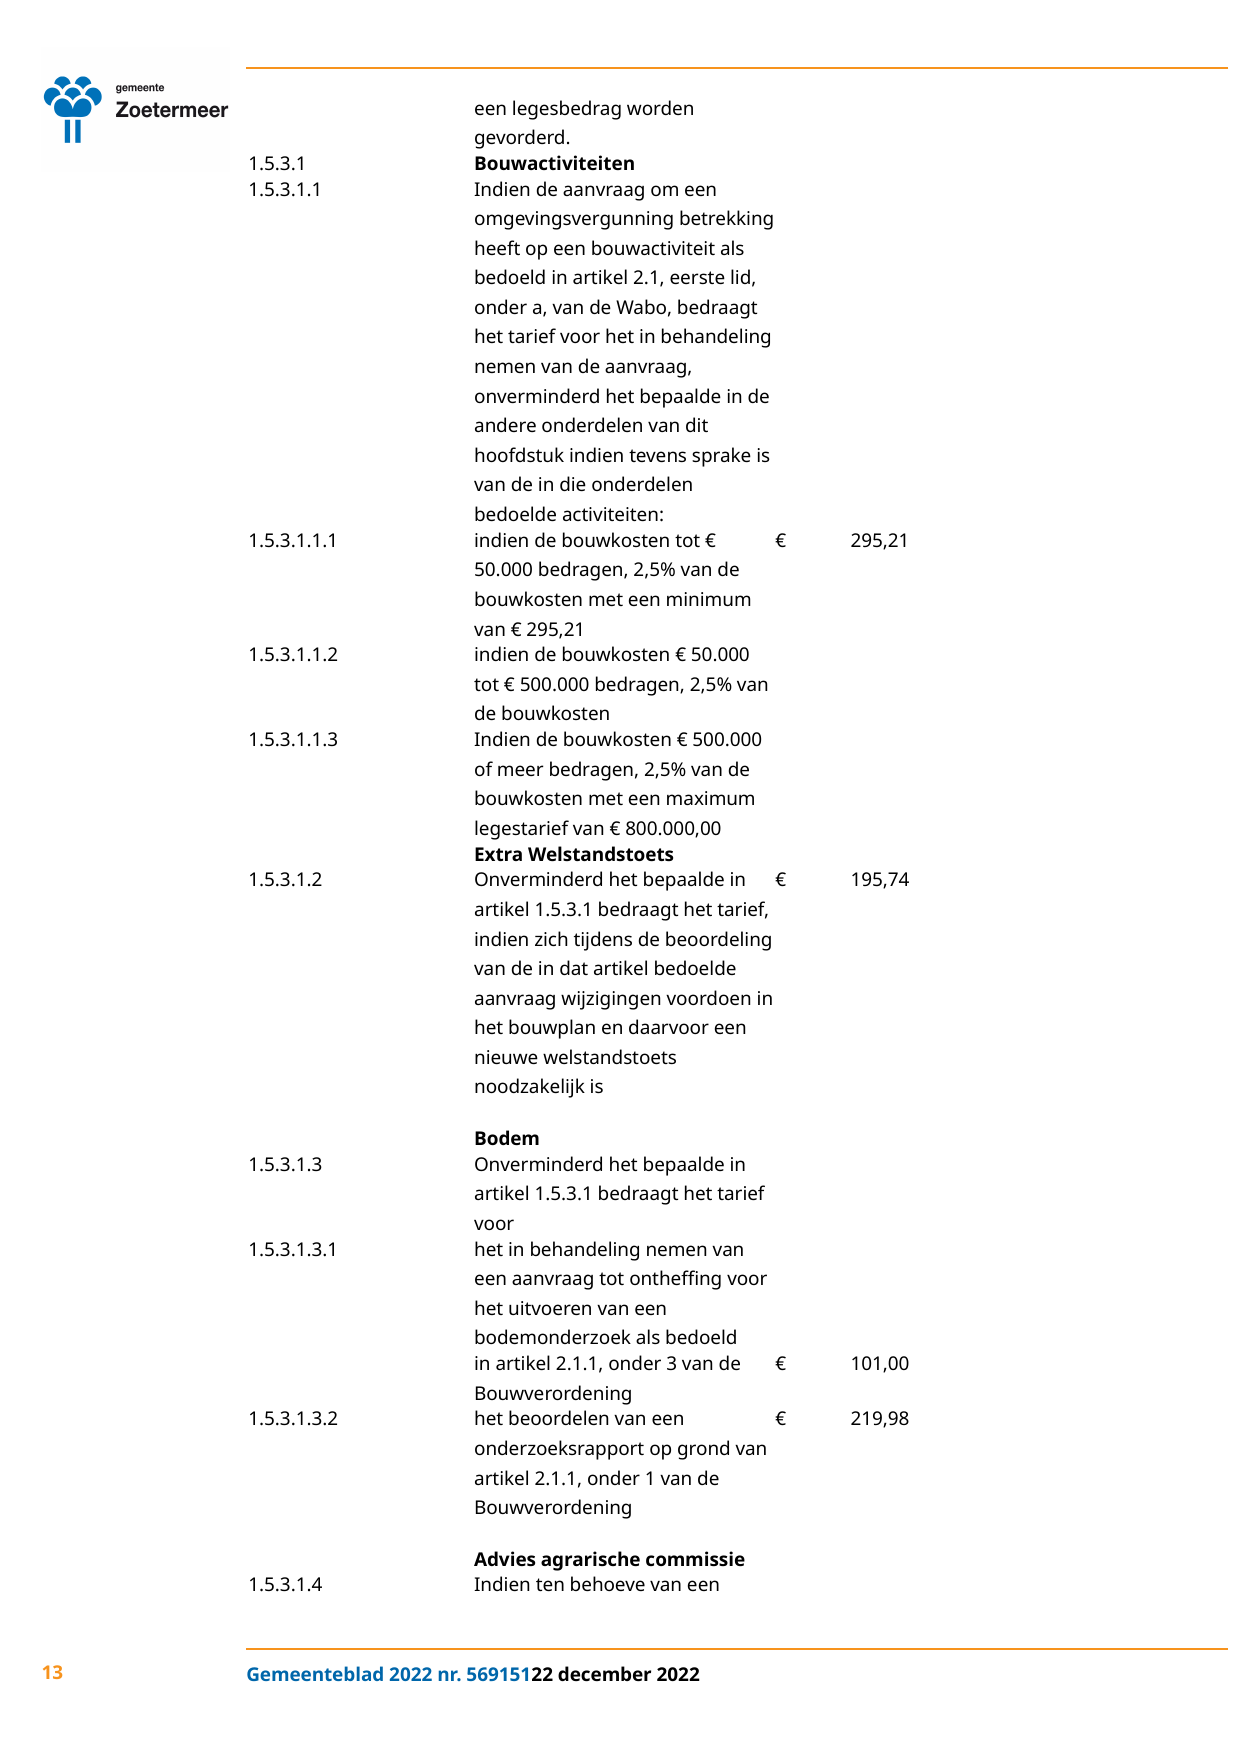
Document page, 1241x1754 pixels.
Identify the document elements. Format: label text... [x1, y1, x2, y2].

table_cell [474, 1520, 775, 1546]
table_cell [926, 150, 1152, 176]
table_cell 1.5.3.1.1.2 [248, 641, 474, 726]
table_cell [775, 95, 850, 150]
table_cell [926, 1350, 1152, 1406]
table_cell [248, 1125, 474, 1151]
table_cell Bouwactiviteiten [474, 150, 775, 176]
table_cell [850, 1546, 926, 1571]
table_cell Bodem [474, 1125, 775, 1151]
table_cell [926, 641, 1152, 726]
table_cell het in behandeling nemen van een aanvraag tot ontheffing voor het uitvoeren van een bodemonderzoek als bedoeld [474, 1236, 775, 1350]
table_cell [850, 641, 926, 726]
table_cell 1.5.3.1.2 [248, 867, 474, 1099]
table_cell [248, 1350, 474, 1406]
table_cell 1.5.3.1.1 [248, 176, 474, 527]
table_cell Onverminderd het bepaalde in artikel 1.5.3.1 bedraagt het tarief voor [474, 1151, 775, 1236]
table_cell [926, 1406, 1152, 1520]
table_cell een legesbedrag worden gevorderd. [474, 95, 775, 150]
table_cell indien de bouwkosten € 50.000 tot € 500.000 bedragen, 2,5% van de bouwkosten [474, 641, 775, 726]
table_cell [926, 1520, 1152, 1546]
table_cell [775, 841, 850, 867]
table_cell [926, 867, 1152, 1099]
table_cell [248, 95, 474, 150]
table_cell [775, 1125, 850, 1151]
table_cell 101,00 [850, 1350, 926, 1406]
table_cell [850, 726, 926, 841]
table_cell 195,74 [850, 867, 926, 1099]
table_cell [926, 1099, 1152, 1125]
table_cell 1.5.3.1.1.3 [248, 726, 474, 841]
table_cell [926, 95, 1152, 150]
table_cell [248, 841, 474, 867]
table_cell [775, 641, 850, 726]
table_cell [248, 1099, 474, 1125]
table_cell [850, 841, 926, 867]
table_cell € [775, 1350, 850, 1406]
table_cell 1.5.3.1.4 [248, 1571, 474, 1597]
table_cell [926, 527, 1152, 641]
table_cell [775, 1236, 850, 1350]
table_cell [775, 1099, 850, 1125]
table_cell 1.5.3.1.3 [248, 1151, 474, 1236]
table_cell [248, 1546, 474, 1571]
table_cell [926, 1125, 1152, 1151]
table_cell [926, 841, 1152, 867]
table_cell [850, 176, 926, 527]
table_cell € [775, 527, 850, 641]
table_cell [775, 1151, 850, 1236]
table_cell [775, 1520, 850, 1546]
table_cell [775, 1546, 850, 1571]
table_cell [850, 1125, 926, 1151]
table_cell [850, 95, 926, 150]
table_cell [926, 176, 1152, 527]
table_cell [850, 1151, 926, 1236]
table_cell [926, 726, 1152, 841]
table_cell 1.5.3.1 [248, 150, 474, 176]
table_cell [775, 150, 850, 176]
table_cell 219,98 [850, 1406, 926, 1520]
table_cell [850, 1520, 926, 1546]
table_cell [775, 726, 850, 841]
table_cell in artikel 2.1.1, onder 3 van de Bouwverordening [474, 1350, 775, 1406]
table_cell 295,21 [850, 527, 926, 641]
table_cell [850, 150, 926, 176]
table_cell Advies agrarische commissie [474, 1546, 775, 1571]
table_cell [926, 1151, 1152, 1236]
table_cell [775, 176, 850, 527]
table_cell Indien ten behoeve van een [474, 1571, 775, 1597]
table_cell [248, 1520, 474, 1546]
table_cell Indien de bouwkosten € 500.000 of meer bedragen, 2,5% van de bouwkosten met een maximum legestarief van € 800.000,00 [474, 726, 775, 841]
table_cell € [775, 1406, 850, 1520]
picture [41, 47, 231, 172]
table_cell 1.5.3.1.3.1 [248, 1236, 474, 1350]
table_cell [926, 1571, 1152, 1597]
table_cell [926, 1546, 1152, 1571]
table_cell [775, 1571, 850, 1597]
table_cell € [775, 867, 850, 1099]
table_cell [474, 1099, 775, 1125]
table_cell [926, 1236, 1152, 1350]
table_cell [850, 1236, 926, 1350]
table_cell Onverminderd het bepaalde in artikel 1.5.3.1 bedraagt het tarief, indien zich tijdens de beoordeling van de in dat artikel bedoelde aanvraag wijzigingen voordoen in het bouwplan en daarvoor een nieuwe welstandstoets noodzakelijk is [474, 867, 775, 1099]
table_cell [850, 1571, 926, 1597]
table_cell 1.5.3.1.1.1 [248, 527, 474, 641]
table_cell indien de bouwkosten tot € 50.000 bedragen, 2,5% van de bouwkosten met een minimum van € 295,21 [474, 527, 775, 641]
table_cell Extra Welstandstoets [474, 841, 775, 867]
table_cell 1.5.3.1.3.2 [248, 1406, 474, 1520]
table_cell [850, 1099, 926, 1125]
table_cell Indien de aanvraag om een omgevingsvergunning betrekking heeft op een bouwactiviteit als bedoeld in artikel 2.1, eerste lid, onder a, van de Wabo, bedraagt het tarief voor het in behandeling nemen van de aanvraag, onverminderd het bepaalde in de andere onderdelen van dit hoofdstuk indien tevens sprake is van de in die onderdelen bedoelde activiteiten: [474, 176, 775, 527]
table_cell het beoordelen van een onderzoeksrapport op grond van artikel 2.1.1, onder 1 van de Bouwverordening [474, 1406, 775, 1520]
